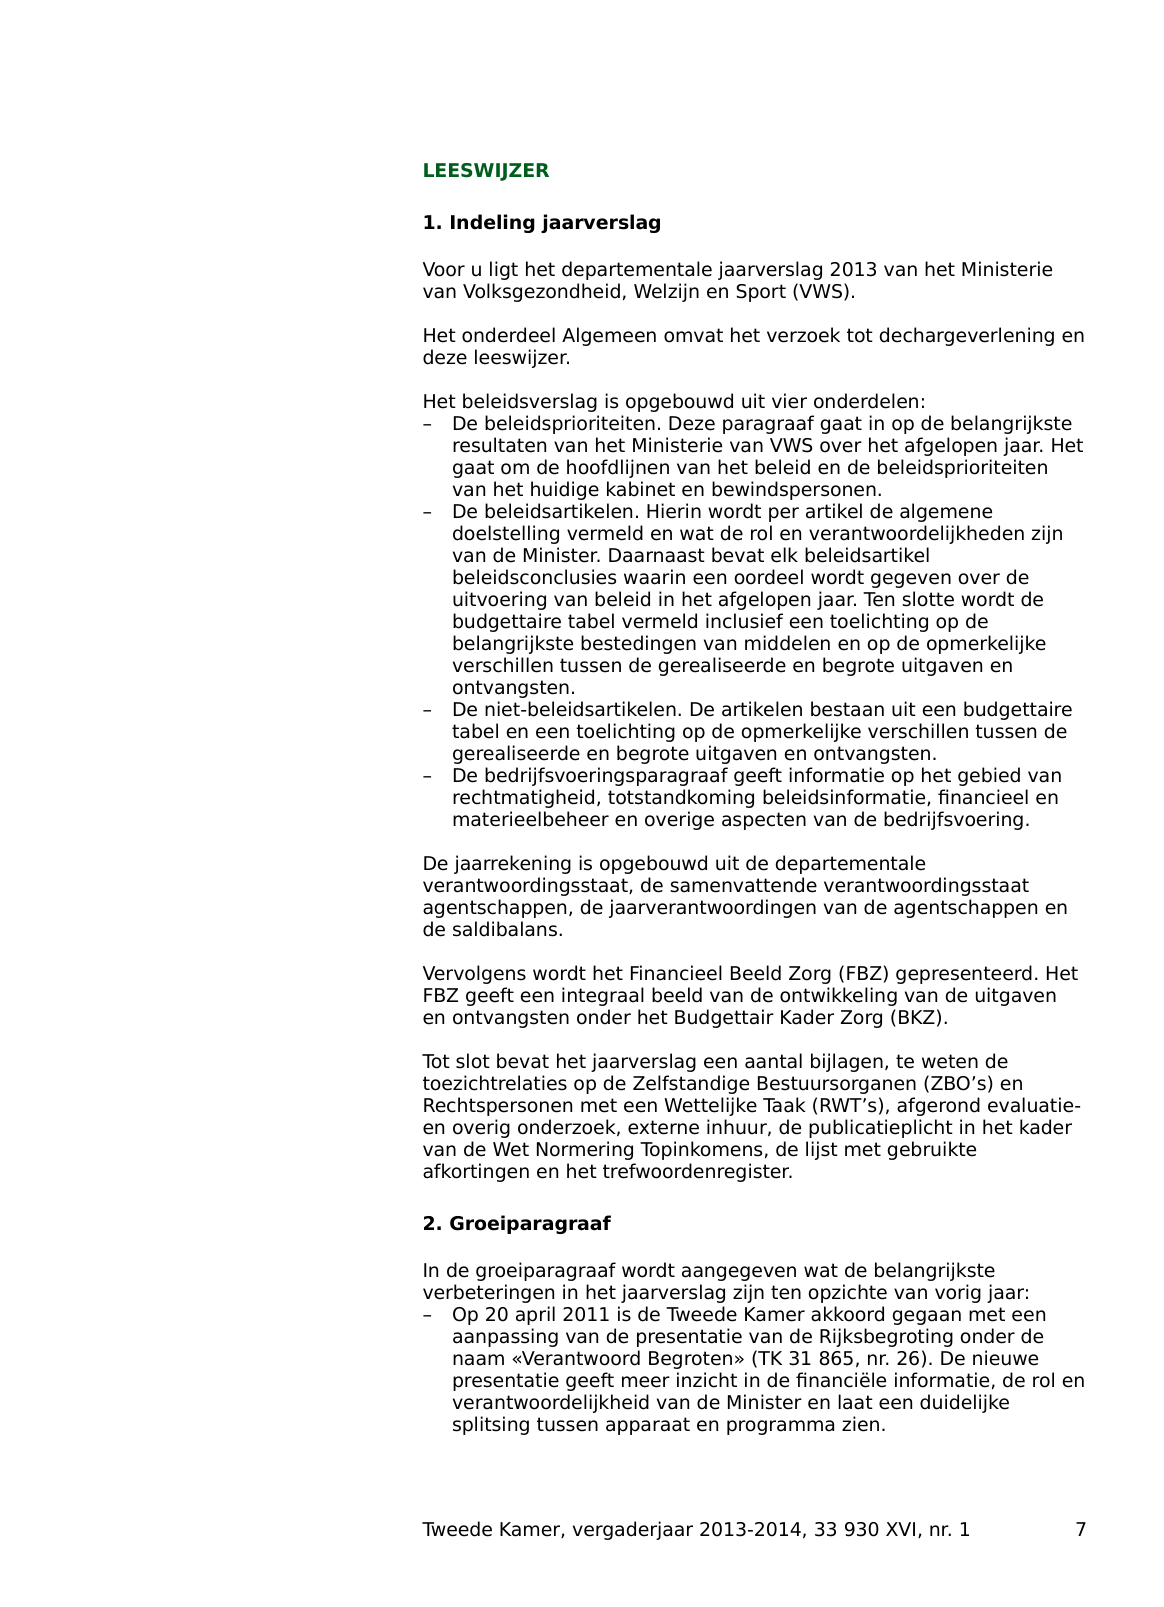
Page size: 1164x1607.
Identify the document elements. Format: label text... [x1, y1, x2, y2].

text – De beleidsartikelen. Hierin wordt per artikel de algemene doelstelling vermeld en wat de rol en verantwoordelijkheden zijn van de Minister. Daarnaast bevat elk beleidsartikel beleidsconclusies waarin een oordeel wordt gegeven over de uitvoering van beleid in het afgelopen jaar. Ten slotte wordt de budgettaire tabel vermeld inclusief een toelichting op de belangrijkste bestedingen van middelen en op de opmerkelijke verschillen tussen de gerealiseerde en begrote uitgaven en ontvangsten. [422, 501, 1087, 699]
subtitle 2. Groeiparagraaf [422, 1213, 1087, 1235]
text In de groeiparagraaf wordt aangegeven wat de belangrijkste verbeteringen in het jaarverslag zijn ten opzichte van vorig jaar: [422, 1260, 1087, 1304]
text De jaarrekening is opgebouwd uit de departementale verantwoordingsstaat, de samenvattende verantwoordingsstaat agentschappen, de jaarverantwoordingen van de agentschappen en de saldibalans. [422, 853, 1087, 941]
text – Op 20 april 2011 is de Tweede Kamer akkoord gegaan met een aanpassing van de presentatie van de Rijksbegroting onder de naam «Verantwoord Begroten» (TK 31 865, nr. 26). De nieuwe presentatie geeft meer inzicht in de financiële informatie, de rol en verantwoordelijkheid van de Minister en laat een duidelijke splitsing tussen apparaat en programma zien. [422, 1304, 1087, 1436]
text Voor u ligt het departementale jaarverslag 2013 van het Ministerie van Volksgezondheid, Welzijn en Sport (VWS). [422, 259, 1087, 303]
text Het onderdeel Algemeen omvat het verzoek tot dechargeverlening en deze leeswijzer. [422, 325, 1087, 369]
subtitle LEESWIJZER [422, 160, 1087, 182]
text – De beleidsprioriteiten. Deze paragraaf gaat in op de belangrijkste resultaten van het Ministerie van VWS over het afgelopen jaar. Het gaat om de hoofdlijnen van het beleid en de beleidsprioriteiten van het huidige kabinet en bewindspersonen. [422, 413, 1087, 501]
subtitle 1. Indeling jaarverslag [422, 212, 1087, 234]
text – De bedrijfsvoeringsparagraaf geeft informatie op het gebied van rechtmatigheid, totstandkoming beleidsinformatie, financieel en materieelbeheer en overige aspecten van de bedrijfsvoering. [422, 765, 1087, 831]
text Het beleidsverslag is opgebouwd uit vier onderdelen: [422, 391, 1087, 413]
text Tot slot bevat het jaarverslag een aantal bijlagen, te weten de toezichtrelaties op de Zelfstandige Bestuursorganen (ZBO’s) en Rechtspersonen met een Wettelijke Taak (RWT’s), afgerond evaluatie- en overig onderzoek, externe inhuur, de publicatieplicht in het kader van de Wet Normering Topinkomens, de lijst met gebruikte afkortingen en het trefwoordenregister. [422, 1051, 1087, 1183]
text Vervolgens wordt het Financieel Beeld Zorg (FBZ) gepresenteerd. Het FBZ geeft een integraal beeld van de ontwikkeling van de uitgaven en ontvangsten onder het Budgettair Kader Zorg (BKZ). [422, 963, 1087, 1029]
text – De niet-beleidsartikelen. De artikelen bestaan uit een budgettaire tabel en een toelichting op de opmerkelijke verschillen tussen de gerealiseerde en begrote uitgaven en ontvangsten. [422, 699, 1087, 765]
